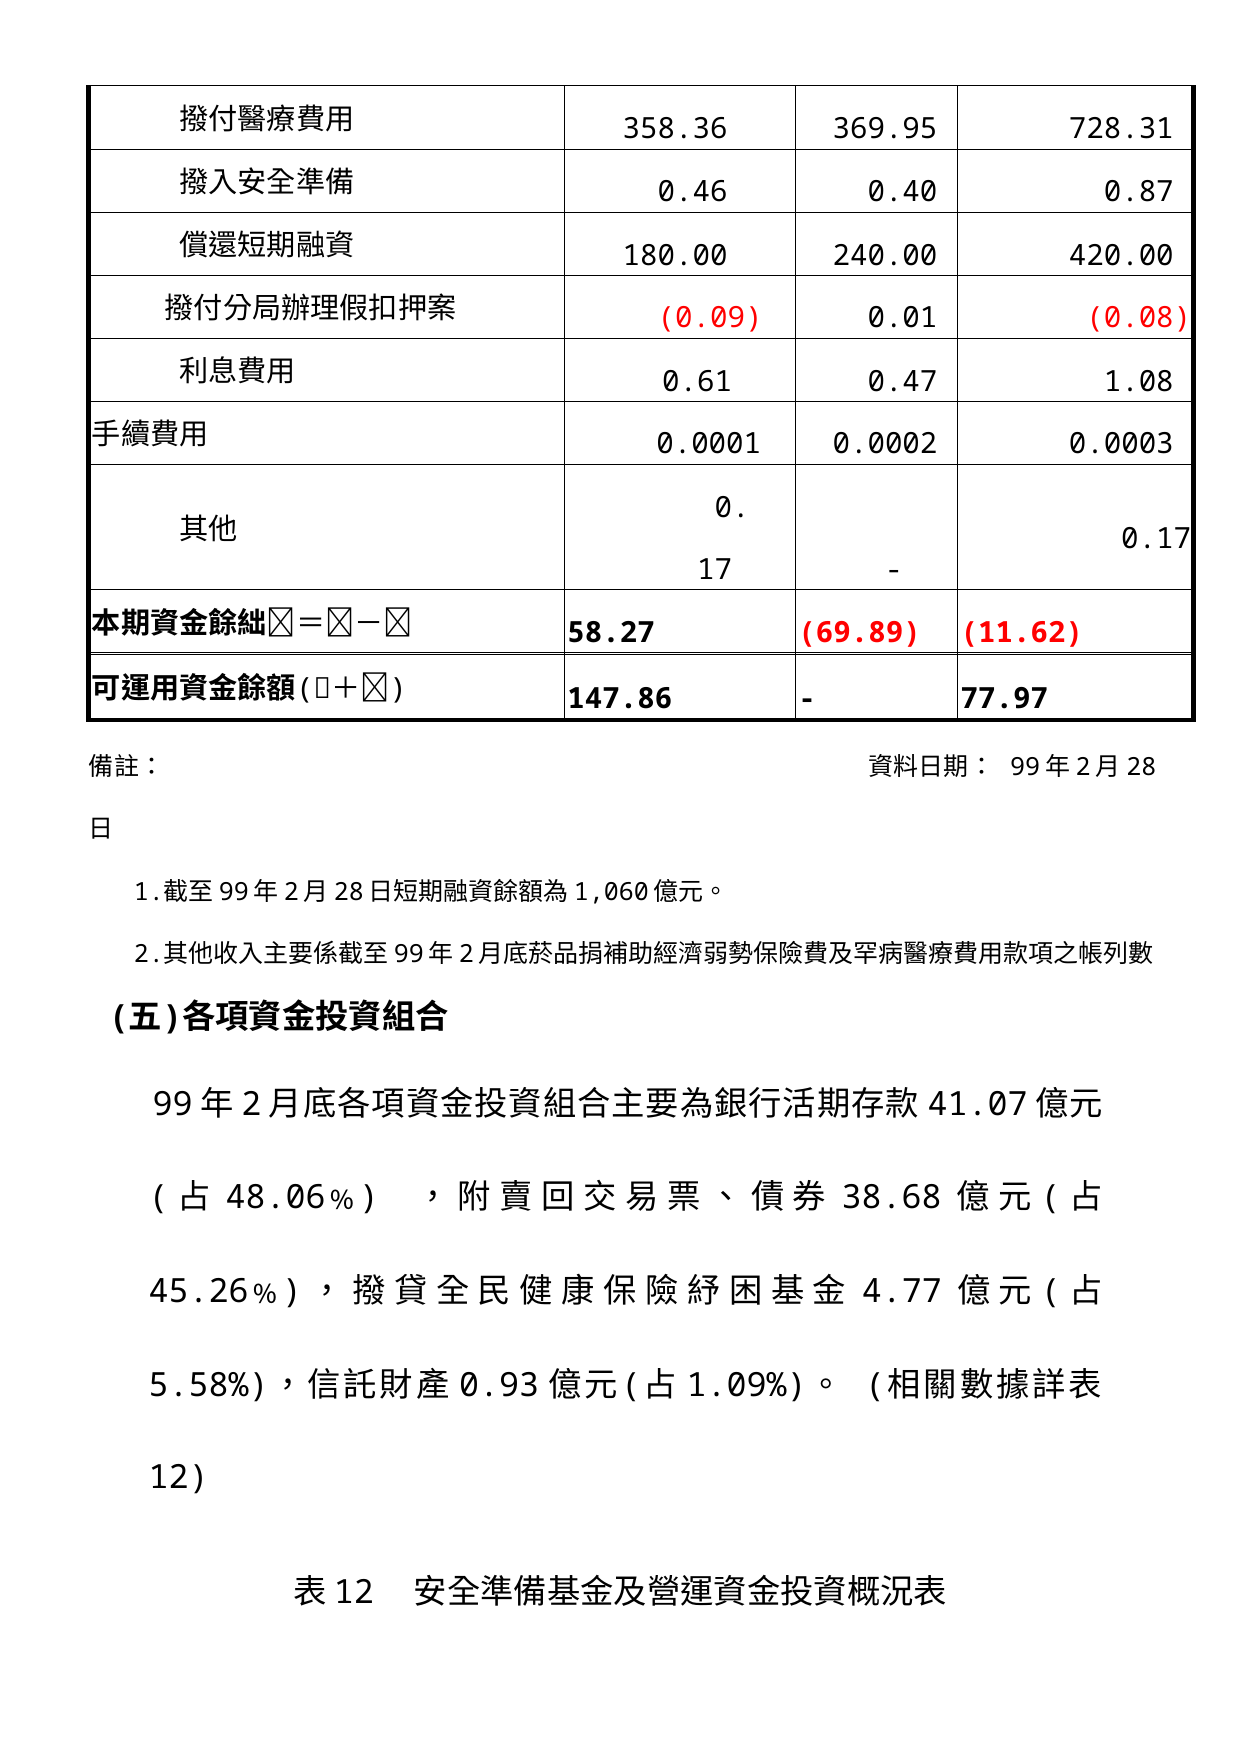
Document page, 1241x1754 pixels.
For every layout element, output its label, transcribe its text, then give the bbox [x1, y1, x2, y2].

table_cell 369.95 [796, 86, 957, 148]
table_cell 利息費用 [91, 339, 564, 401]
table_cell 0.40 [796, 150, 957, 211]
table_cell 手續費用 [91, 402, 564, 463]
table_cell 0.0002 [796, 402, 957, 463]
table_cell 180.00 [565, 213, 795, 274]
text 表12 安全準備基金及營運資金投資概況表 [89, 1565, 1152, 1613]
text 1.截至99年2月28日短期融資餘額為1,060億元。 [89, 847, 1184, 910]
table_cell 0.0001 [565, 402, 795, 463]
table_cell - [796, 655, 957, 718]
table_cell (0.08) [958, 276, 1191, 337]
table_cell 240.00 [796, 213, 957, 274]
table_cell 撥付醫療費用 [91, 86, 564, 148]
table_cell 0.87 [958, 150, 1191, 211]
table_cell 358.36 [565, 86, 795, 148]
table_cell 728.31 [958, 86, 1191, 148]
table_cell 1.08 [958, 339, 1191, 401]
table_cell 其他 [91, 465, 564, 589]
text 備註： 資料日期： 99年2月28日 [89, 722, 1156, 847]
text 2.其他收入主要係截至99年2月底菸品捐補助經濟弱勢保險費及罕病醫療費用款項之帳列數 [89, 910, 1184, 972]
table_cell 147.86 [565, 655, 795, 718]
table_cell (69.89) [796, 590, 957, 652]
text 99年2月底各項資金投資組合主要為銀行活期存款41.07億元(占48.06﹪) ，附賣回交易票、債券38.68億元(占45.26﹪)，撥貸全民健康保險紓困基金4.77億元(占5.58%)，信託財產0.93億元(占1.09%)。 (相關數據詳表12) [148, 1059, 1102, 1497]
table_cell 可運用資金餘額(＋) [91, 655, 564, 718]
table_cell 0.01 [796, 276, 957, 337]
table_cell 0.47 [796, 339, 957, 401]
table_cell 77.97 [958, 655, 1191, 718]
text (五)各項資金投資組合 [89, 972, 1152, 1035]
table_cell 0.17 [565, 465, 795, 589]
table_cell 撥付分局辦理假扣押案 [91, 276, 564, 337]
table_cell 0.0003 [958, 402, 1191, 463]
table_cell 0.61 [565, 339, 795, 401]
table_cell - [796, 465, 957, 589]
table_cell (11.62) [958, 590, 1191, 652]
table_cell 撥入安全準備 [91, 150, 564, 211]
table_cell 償還短期融資 [91, 213, 564, 274]
table_cell 0.46 [565, 150, 795, 211]
table_cell 本期資金餘絀＝－ [91, 590, 564, 652]
table_cell 420.00 [958, 213, 1191, 274]
table_cell 58.27 [565, 590, 795, 652]
table_cell (0.09) [565, 276, 795, 337]
table_cell 0.17 [958, 465, 1191, 589]
